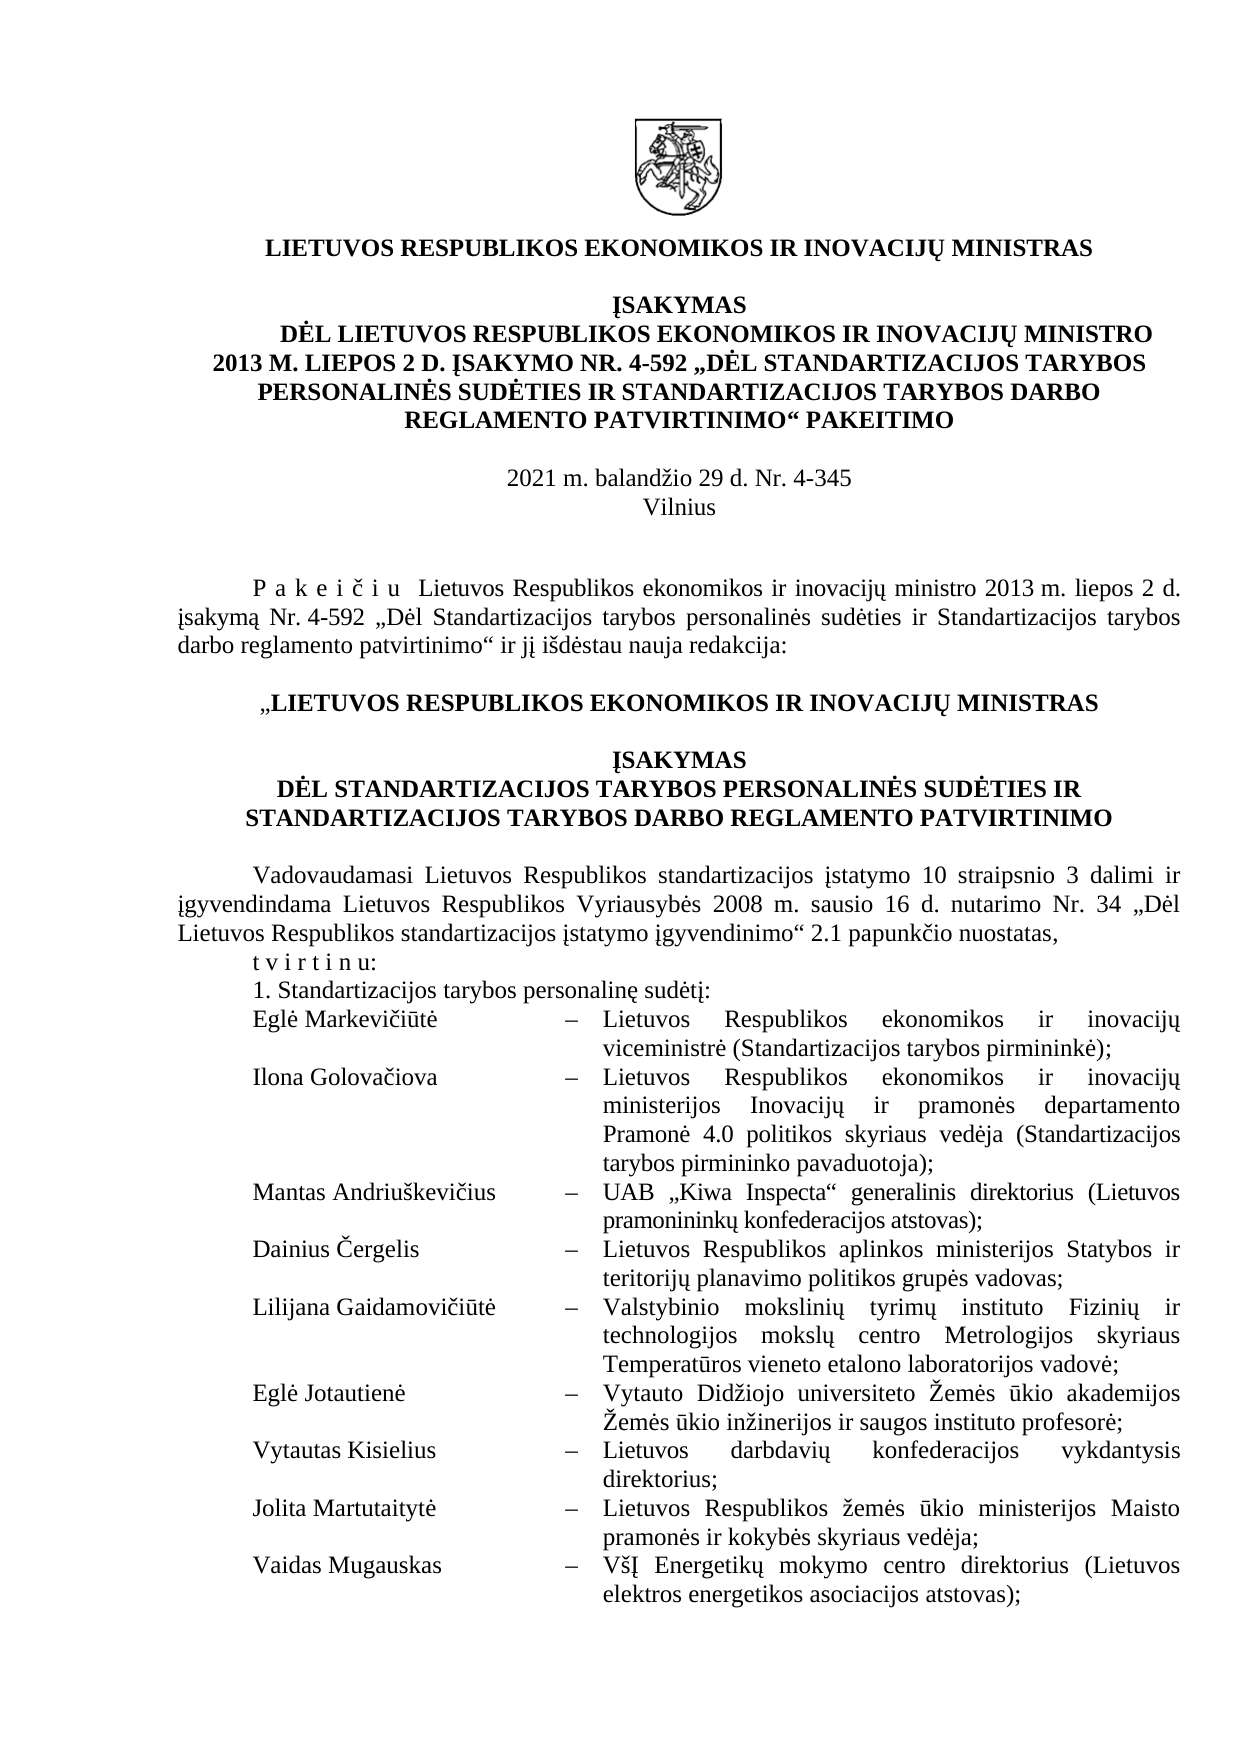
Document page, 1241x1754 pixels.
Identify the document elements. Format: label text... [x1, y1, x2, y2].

table_cell Dainius Čergelis [177, 1234, 500, 1292]
table_cell Lilijana Gaidamovičiūtė [177, 1292, 500, 1378]
text LIETUVOS RESPUBLIKOS Ekonomikos ir inovacijų MINISTRAS [177, 233, 1181, 262]
table_cell – Lietuvos Respublikos aplinkos ministerijos Statybos ir teritorijų planavimo politikos grupės vadovas; [528, 1234, 1181, 1292]
text 2013 M. liepos 2 d. ĮSAKYMO nR. 4-592 „DĖL STANDARTIZACIJOS TARYBOS PERSONALINĖS SUDĖTIES IR STANDARTIZACIJOS TARYBOS DARBO REGLAMENTO PATVIRTINIMO“ PAKEITIMO [177, 348, 1181, 434]
table_cell Eglė Jotautienė [177, 1378, 500, 1436]
table_cell – [500, 1378, 528, 1436]
table_cell – Valstybinio mokslinių tyrimų instituto Fizinių ir technologijos mokslų centro Metrologijos skyriaus Temperatūros vieneto etalono laboratorijos vadovė; [528, 1292, 1181, 1378]
table_cell – VšĮ Energetikų mokymo centro direktorius (Lietuvos elektros energetikos asociacijos atstovas); [528, 1551, 1181, 1608]
table_cell – UAB „Kiwa Inspecta“ generalinis direktorius (Lietuvos pramonininkų konfederacijos atstovas); [528, 1177, 1181, 1234]
table_cell – Lietuvos Respublikos ekonomikos ir inovacijų ministerijos Inovacijų ir pramonės departamento Pramonė 4.0 politikos skyriaus vedėja (Standartizacijos tarybos pirmininko pavaduotoja); [528, 1062, 1181, 1177]
table_cell Ilona Golovačiova [177, 1062, 500, 1177]
table_cell – [500, 1062, 528, 1177]
table_cell Jolita Martutaitytė [177, 1493, 500, 1551]
table_cell Vytautas Kisielius [177, 1436, 500, 1493]
text „LIETUVOS RESPUBLIKOS EKONOMIKOS IR INOVACIJŲ MINISTRAS [177, 688, 1181, 717]
table_cell – Vytauto Didžiojo universiteto Žemės ūkio akademijos Žemės ūkio inžinerijos ir saugos instituto profesorė; [528, 1378, 1181, 1436]
table_cell – Lietuvos darbdavių konfederacijos vykdantysis direktorius; [528, 1436, 1181, 1493]
text 1. Standartizacijos tarybos personalinę sudėtį: [177, 976, 1181, 1004]
text Vadovaudamasi Lietuvos Respublikos standartizacijos įstatymo 10 straipsnio 3 dalimi ir įgyvendindama Lietuvos Respublikos Vyriausybės 2008 m. sausio 16 d. nutarimo Nr. 34 „Dėl Lietuvos Respublikos standartizacijos įstatymo įgyvendinimo“ 2.1 papunkčio nuostatas, [177, 861, 1181, 947]
text t v i r t i n u: [177, 947, 1181, 976]
table_cell – [500, 1436, 528, 1493]
table_cell – [500, 1292, 528, 1378]
text 2021 m. balandžio 29 d. Nr. 4-345 [177, 463, 1181, 492]
text įsakymas [177, 290, 1181, 319]
table_header Eglė Markevičiūtė [177, 1004, 500, 1062]
table_cell Vaidas Mugauskas [177, 1551, 500, 1608]
text DĖL LIETUVOS RESPUBLIKOS ekonomikos ir inovacijų ministro [177, 319, 1181, 348]
table_cell – Lietuvos Respublikos žemės ūkio ministerijos Maisto pramonės ir kokybės skyriaus vedėja; [528, 1493, 1181, 1551]
table_cell – [500, 1234, 528, 1292]
table_header – Lietuvos Respublikos ekonomikos ir inovacijų viceministrė (Standartizacijos tarybos pirmininkė); [528, 1004, 1181, 1062]
text DĖL STANDARTIZACIJOS TARYBOS PERSONALINĖS SUDĖTIES IR STANDARTIZACIJOS TARYBOS DARBO REGLAMENTO PATVIRTINIMO [177, 774, 1181, 832]
text ĮSAKYMAS [177, 746, 1181, 774]
table_header – [500, 1004, 528, 1062]
table_cell Mantas Andriuškevičius [177, 1177, 500, 1234]
table_cell – [500, 1177, 528, 1234]
text Vilnius [177, 492, 1181, 520]
table_cell – [500, 1493, 528, 1551]
text P a k e i č i u Lietuvos Respublikos ekonomikos ir inovacijų ministro 2013 m. liepos 2 d. įsakymą Nr. 4-592 „Dėl Standartizacijos tarybos personalinės sudėties ir Standartizacijos tarybos darbo reglamento patvirtinimo“ ir jį išdėstau nauja redakcija: [177, 573, 1181, 659]
table_cell – [500, 1551, 528, 1608]
